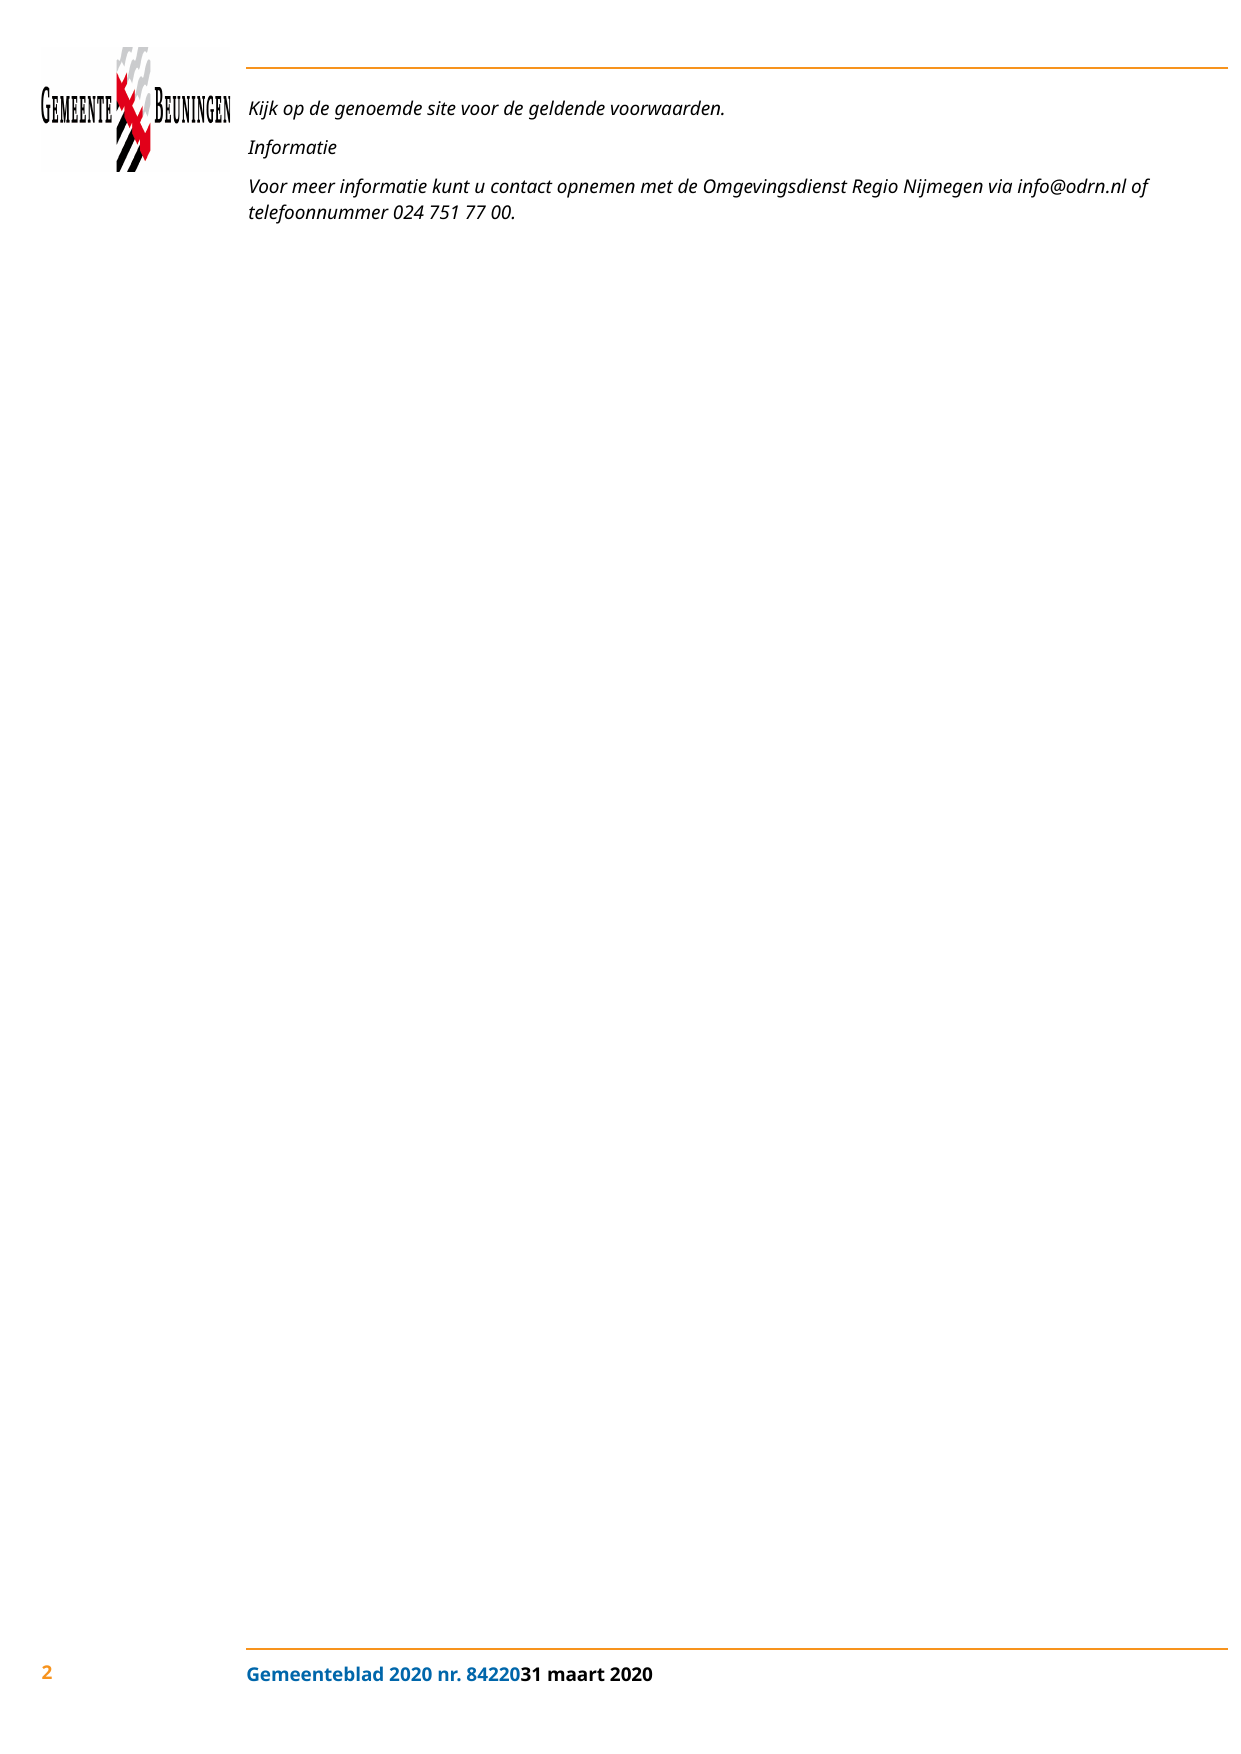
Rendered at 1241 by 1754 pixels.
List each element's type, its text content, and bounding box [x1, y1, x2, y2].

text Voor meer informatie kunt u contact opnemen met de Omgevingsdienst Regio Nijmegen via info@odrn.nl of telefoonnummer 024 751 77 00. [248, 173, 1152, 225]
text Informatie [248, 134, 1152, 160]
text Kijk op de genoemde site voor de geldende voorwaarden. [248, 95, 1152, 121]
picture [41, 47, 231, 172]
